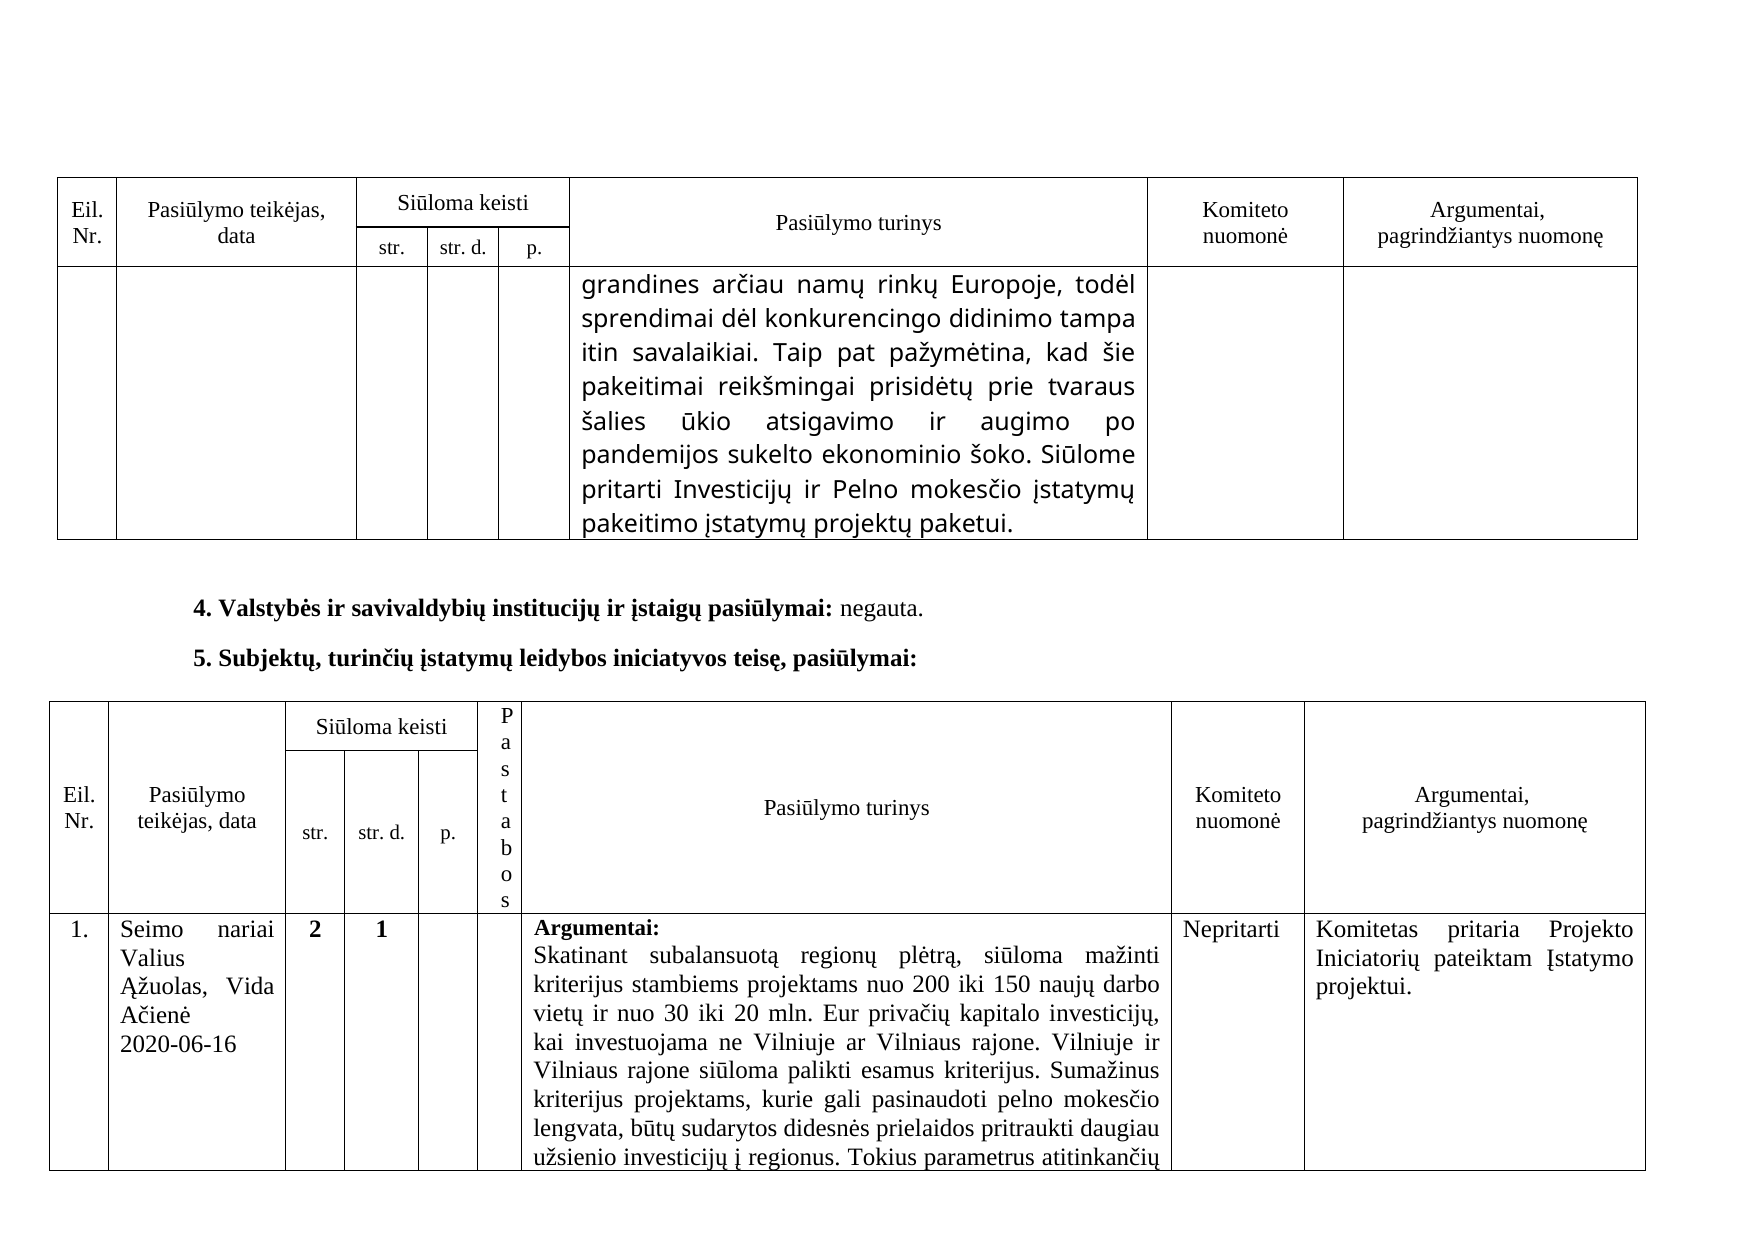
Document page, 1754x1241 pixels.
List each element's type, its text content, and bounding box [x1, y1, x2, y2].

table_cell 1. [50, 914, 108, 1170]
text 4. Valstybės ir savivaldybių institucijų ir įstaigų pasiūlymai: negauta. [118, 593, 1577, 622]
table_cell [428, 267, 498, 539]
table_cell Argumentai: Skatinant subalansuotą regionų plėtrą, siūloma mažinti kriterijus stambiems projektams nuo 200 iki 150 naujų darbo vietų ir nuo 30 iki 20 mln. Eur privačių kapitalo investicijų, kai investuojama ne Vilniuje ar Vilniaus rajone. Vilniuje ir Vilniaus rajone siūloma palikti esamus kriterijus. Sumažinus kriterijus projektams, kurie gali pasinaudoti pelno mokesčio lengvata, būtų sudarytos didesnės prielaidos pritraukti daugiau užsienio investicijų į regionus. Tokius parametrus atitinkančių [522, 914, 1171, 1170]
table_header Pastabos [478, 702, 521, 913]
table_cell str. [357, 228, 427, 266]
table_cell Komitetas pritaria Projekto Iniciatorių pateiktam Įstatymo projektui. [1305, 914, 1645, 1170]
table_cell [117, 267, 356, 539]
table_header Pasiūlymo teikėjas, data [109, 702, 285, 913]
table_cell p. [419, 751, 477, 913]
table_header Argumentai, pagrindžiantys nuomonę [1344, 178, 1637, 266]
table_cell [1344, 267, 1637, 539]
table_header Siūloma keisti [286, 702, 477, 750]
table_cell [58, 267, 116, 539]
text 5. Subjektų, turinčių įstatymų leidybos iniciatyvos teisę, pasiūlymai: [118, 643, 1577, 672]
table_cell str. d. [345, 751, 418, 913]
table_cell 1 [345, 914, 418, 1170]
table_cell Seimo nariai Valius Ąžuolas, Vida Ačienė 2020-06-16 [109, 914, 285, 1170]
table_header Siūloma keisti [357, 178, 569, 226]
table_header Argumentai, pagrindžiantys nuomonę [1305, 702, 1645, 913]
table_header Komiteto nuomonė [1172, 702, 1304, 913]
table_header Eil. Nr. [50, 702, 108, 913]
table_cell grandines arčiau namų rinkų Europoje, todėl sprendimai dėl konkurencingo didinimo tampa itin savalaikiai. Taip pat pažymėtina, kad šie pakeitimai reikšmingai prisidėtų prie tvaraus šalies ūkio atsigavimo ir augimo po pandemijos sukelto ekonominio šoko. Siūlome pritarti Investicijų ir Pelno mokesčio įstatymų pakeitimo įstatymų projektų paketui. [570, 267, 1147, 539]
table_cell Nepritarti [1172, 914, 1304, 1170]
table_cell 2 [286, 914, 344, 1170]
table_cell [1148, 267, 1343, 539]
table_header Pasiūlymo teikėjas, data [117, 178, 356, 266]
table_cell [499, 267, 569, 539]
table_header Pasiūlymo turinys [570, 178, 1147, 266]
table_cell [419, 914, 477, 1170]
table_cell str. [286, 751, 344, 913]
table_cell p. [499, 228, 569, 266]
table_cell [478, 914, 521, 1170]
table_header Eil. Nr. [58, 178, 116, 266]
table_cell [357, 267, 427, 539]
table_cell str. d. [428, 228, 498, 266]
table_header Pasiūlymo turinys [522, 702, 1171, 913]
table_header Komiteto nuomonė [1148, 178, 1343, 266]
